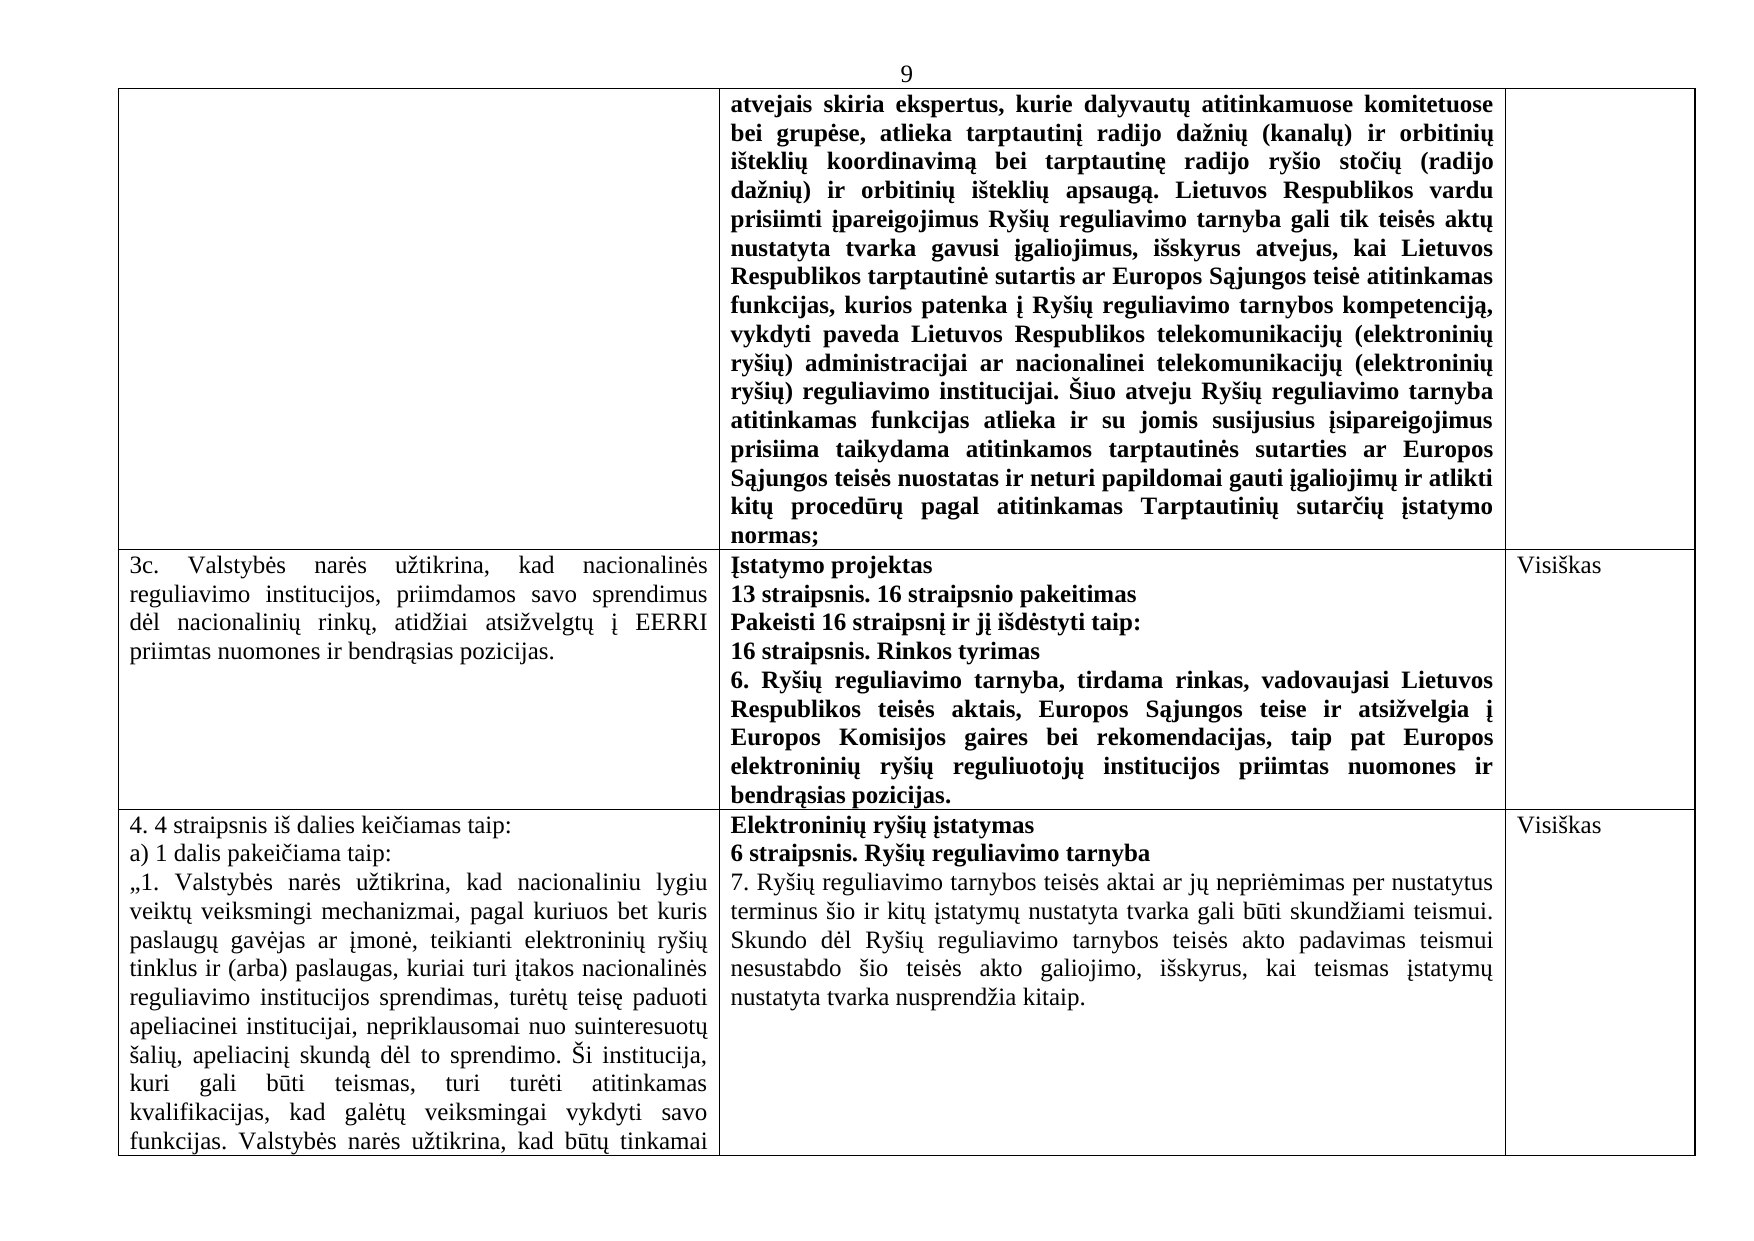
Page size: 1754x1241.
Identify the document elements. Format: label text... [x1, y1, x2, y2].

table_cell 3c. Valstybės narės užtikrina, kad nacionalinės reguliavimo institucijos, priimdamos savo sprendimus dėl nacionalinių rinkų, atidžiai atsižvelgtų į EERRI priimtas nuomones ir bendrąsias pozicijas. [119, 550, 719, 809]
table_cell [1506, 89, 1694, 549]
table_cell Įstatymo projektas 13 straipsnis. 16 straipsnio pakeitimas Pakeisti 16 straipsnį ir jį išdėstyti taip: 16 straipsnis. Rinkos tyrimas 6. Ryšių reguliavimo tarnyba, tirdama rinkas, vadovaujasi Lietuvos Respublikos teisės aktais, Europos Sąjungos teise ir atsižvelgia į Europos Komisijos gaires bei rekomendacijas, taip pat Europos elektroninių ryšių reguliuotojų institucijos priimtas nuomones ir bendrąsias pozicijas. [720, 550, 1505, 809]
table_cell 4. 4 straipsnis iš dalies keičiamas taip: a) 1 dalis pakeičiama taip: „1. Valstybės narės užtikrina, kad nacionaliniu lygiu veiktų veiksmingi mechanizmai, pagal kuriuos bet kuris paslaugų gavėjas ar įmonė, teikianti elektroninių ryšių tinklus ir (arba) paslaugas, kuriai turi įtakos nacionalinės reguliavimo institucijos sprendimas, turėtų teisę paduoti apeliacinei institucijai, nepriklausomai nuo suinteresuotų šalių, apeliacinį skundą dėl to sprendimo. Ši institucija, kuri gali būti teismas, turi turėti atitinkamas kvalifikacijas, kad galėtų veiksmingai vykdyti savo funkcijas. Valstybės narės užtikrina, kad būtų tinkamai [119, 810, 719, 1155]
table_cell [119, 89, 719, 549]
table_cell Visiškas [1506, 810, 1694, 1155]
table_cell atvejais skiria ekspertus, kurie dalyvautų atitinkamuose komitetuose bei grupėse, atlieka tarptautinį radijo dažnių (kanalų) ir orbitinių išteklių koordinavimą bei tarptautinę radijo ryšio stočių (radijo dažnių) ir orbitinių išteklių apsaugą. Lietuvos Respublikos vardu prisiimti įpareigojimus Ryšių reguliavimo tarnyba gali tik teisės aktų nustatyta tvarka gavusi įgaliojimus, išskyrus atvejus, kai Lietuvos Respublikos tarptautinė sutartis ar Europos Sąjungos teisė atitinkamas funkcijas, kurios patenka į Ryšių reguliavimo tarnybos kompetenciją, vykdyti paveda Lietuvos Respublikos telekomunikacijų (elektroninių ryšių) administracijai ar nacionalinei telekomunikacijų (elektroninių ryšių) reguliavimo institucijai. Šiuo atveju Ryšių reguliavimo tarnyba atitinkamas funkcijas atlieka ir su jomis susijusius įsipareigojimus prisiima taikydama atitinkamos tarptautinės sutarties ar Europos Sąjungos teisės nuostatas ir neturi papildomai gauti įgaliojimų ir atlikti kitų procedūrų pagal atitinkamas Tarptautinių sutarčių įstatymo normas; [720, 89, 1505, 549]
table_cell Visiškas [1506, 550, 1694, 809]
table_cell Elektroninių ryšių įstatymas 6 straipsnis. Ryšių reguliavimo tarnyba 7. Ryšių reguliavimo tarnybos teisės aktai ar jų nepriėmimas per nustatytus terminus šio ir kitų įstatymų nustatyta tvarka gali būti skundžiami teismui. Skundo dėl Ryšių reguliavimo tarnybos teisės akto padavimas teismui nesustabdo šio teisės akto galiojimo, išskyrus, kai teismas įstatymų nustatyta tvarka nusprendžia kitaip. [720, 810, 1505, 1155]
